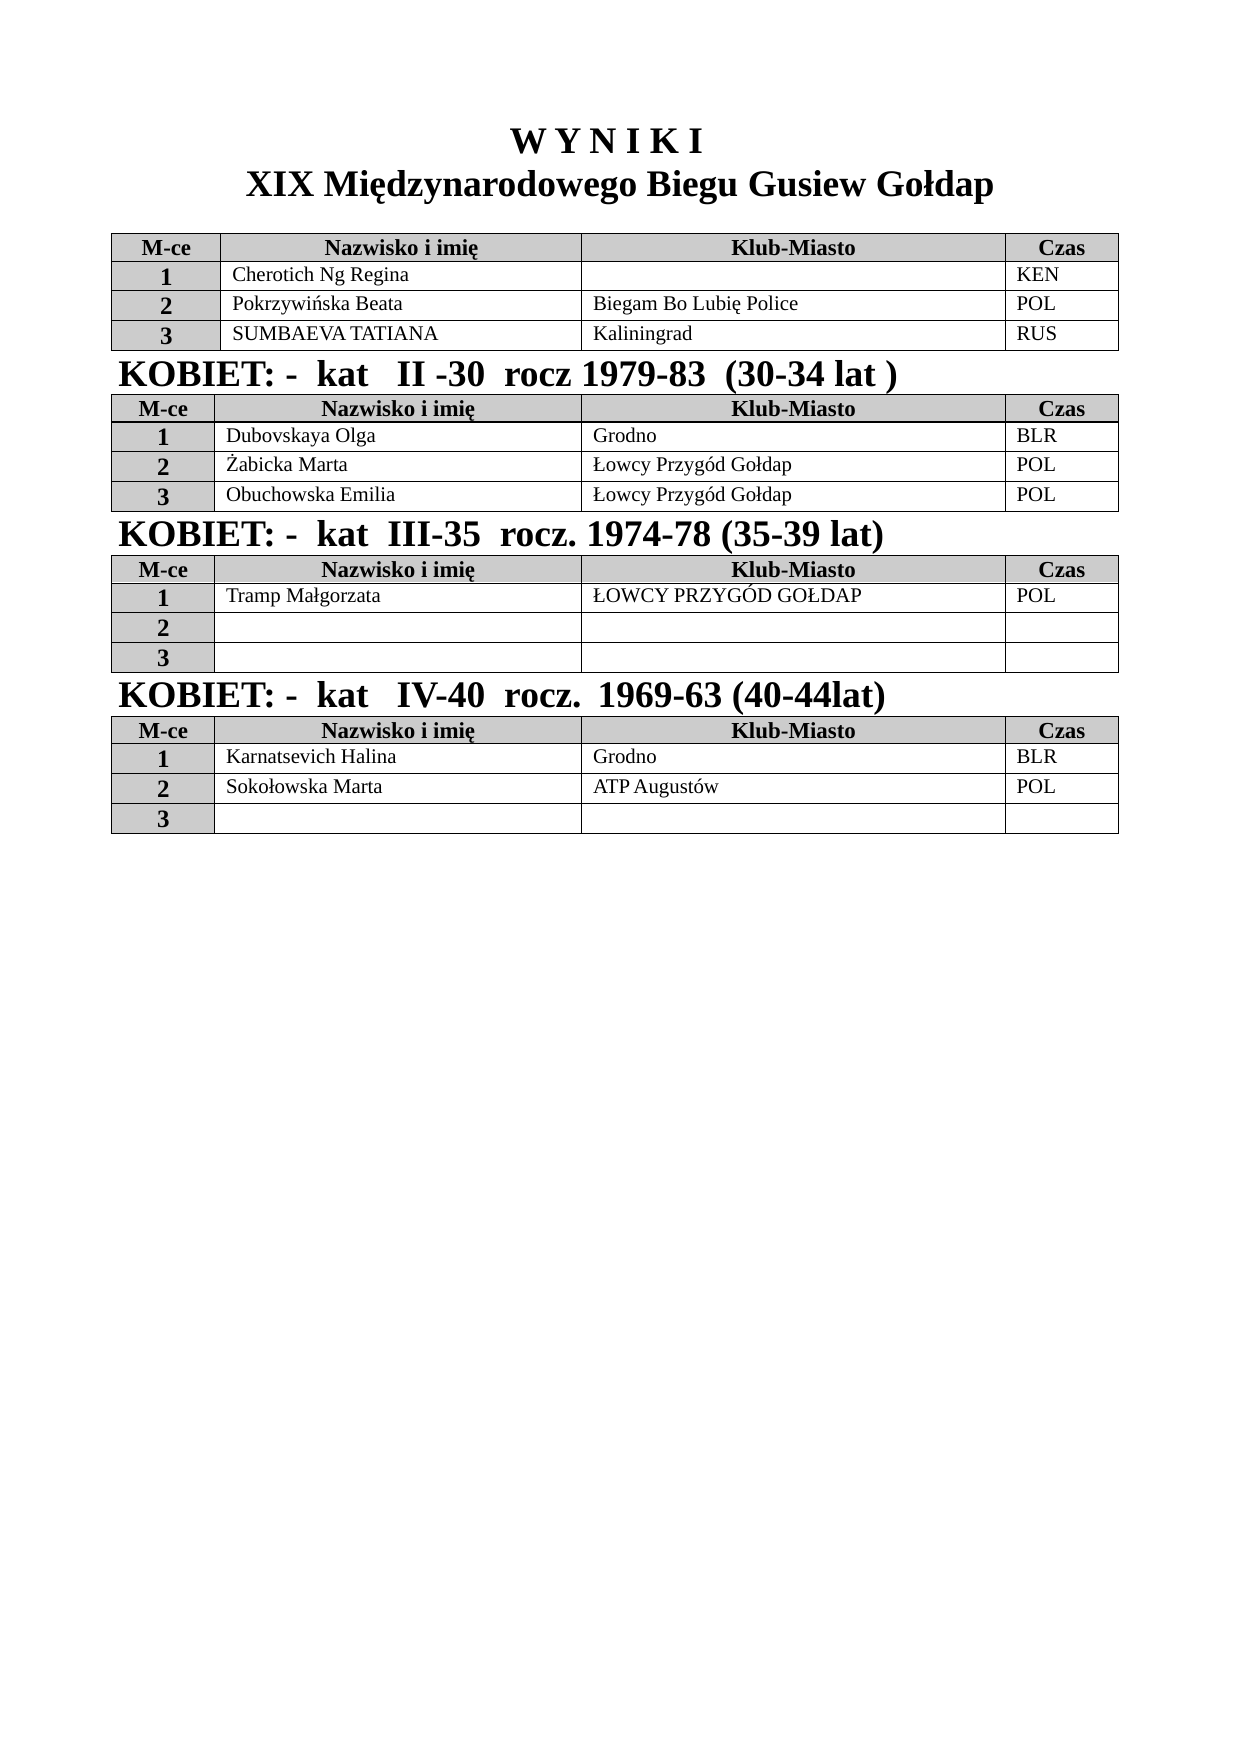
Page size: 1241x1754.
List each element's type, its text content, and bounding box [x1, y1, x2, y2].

table_cell [1006, 613, 1118, 642]
table_cell ATP Augustów [582, 774, 1005, 803]
table_cell [582, 643, 1005, 672]
table_header M-ce [112, 556, 214, 582]
table_cell POL [1006, 584, 1118, 612]
table_cell SUMBAEVA TATIANA [221, 321, 581, 350]
table_cell 2 [112, 613, 214, 642]
table_cell [215, 613, 581, 642]
table_header Czas [1006, 234, 1118, 261]
table_cell 3 [112, 804, 214, 833]
table_cell 2 [112, 452, 214, 481]
table_cell Obuchowska Emilia [215, 482, 581, 511]
table_cell ŁOWCY PRZYGÓD GOŁDAP [582, 584, 1005, 612]
table_cell Żabicka Marta [215, 452, 581, 481]
table_header Klub-Miasto [582, 556, 1005, 582]
table_header Nazwisko i imię [215, 717, 581, 743]
table_cell BLR [1006, 744, 1118, 773]
table_header Czas [1006, 556, 1118, 582]
table_header M-ce [112, 717, 214, 743]
table_cell Grodno [582, 423, 1005, 451]
table_cell 1 [112, 744, 214, 773]
table_cell 2 [112, 774, 214, 803]
table_cell [582, 804, 1005, 833]
table_cell [582, 613, 1005, 642]
table_header Nazwisko i imię [215, 556, 581, 582]
table_cell 3 [112, 643, 214, 672]
table_header Klub-Miasto [582, 395, 1005, 421]
table_header M-ce [112, 395, 214, 421]
text KOBIET: - kat II -30 rocz 1979-83 (30-34 lat ) [118, 351, 1122, 394]
text KOBIET: - kat IV-40 rocz. 1969-63 (40-44lat) [118, 673, 1122, 716]
table_cell [1006, 804, 1118, 833]
table_cell Łowcy Przygód Gołdap [582, 482, 1005, 511]
table_cell [1006, 643, 1118, 672]
table_cell 2 [112, 291, 220, 320]
table_cell [582, 262, 1005, 290]
text KOBIET: - kat III-35 rocz. 1974-78 (35-39 lat) [118, 512, 1122, 555]
table_cell Tramp Małgorzata [215, 584, 581, 612]
table_cell Łowcy Przygód Gołdap [582, 452, 1005, 481]
table_cell [215, 643, 581, 672]
table_header M-ce [112, 234, 220, 261]
table_header Nazwisko i imię [221, 234, 581, 261]
table_cell POL [1006, 774, 1118, 803]
table_header Klub-Miasto [582, 234, 1005, 261]
table_header Klub-Miasto [582, 717, 1005, 743]
table_cell 3 [112, 482, 214, 511]
table_cell POL [1006, 482, 1118, 511]
table_cell Kaliningrad [582, 321, 1005, 350]
table_cell 1 [112, 262, 220, 290]
table_cell Biegam Bo Lubię Police [582, 291, 1005, 320]
table_cell KEN [1006, 262, 1118, 290]
table_cell Sokołowska Marta [215, 774, 581, 803]
table_cell RUS [1006, 321, 1118, 350]
table_cell [215, 804, 581, 833]
table_cell BLR [1006, 423, 1118, 451]
table_cell 1 [112, 423, 214, 451]
table_cell Pokrzywińska Beata [221, 291, 581, 320]
table_header Czas [1006, 717, 1118, 743]
table_cell 1 [112, 584, 214, 612]
table_cell POL [1006, 452, 1118, 481]
table_cell POL [1006, 291, 1118, 320]
text XIX Międzynarodowego Biegu Gusiew Gołdap [118, 161, 1122, 204]
table_cell Dubovskaya Olga [215, 423, 581, 451]
table_cell Karnatsevich Halina [215, 744, 581, 773]
table_header Czas [1006, 395, 1118, 421]
table_cell 3 [112, 321, 220, 350]
table_cell Grodno [582, 744, 1005, 773]
table_cell Cherotich Ng Regina [221, 262, 581, 290]
table_header Nazwisko i imię [215, 395, 581, 421]
text W Y N I K I [118, 118, 1122, 161]
